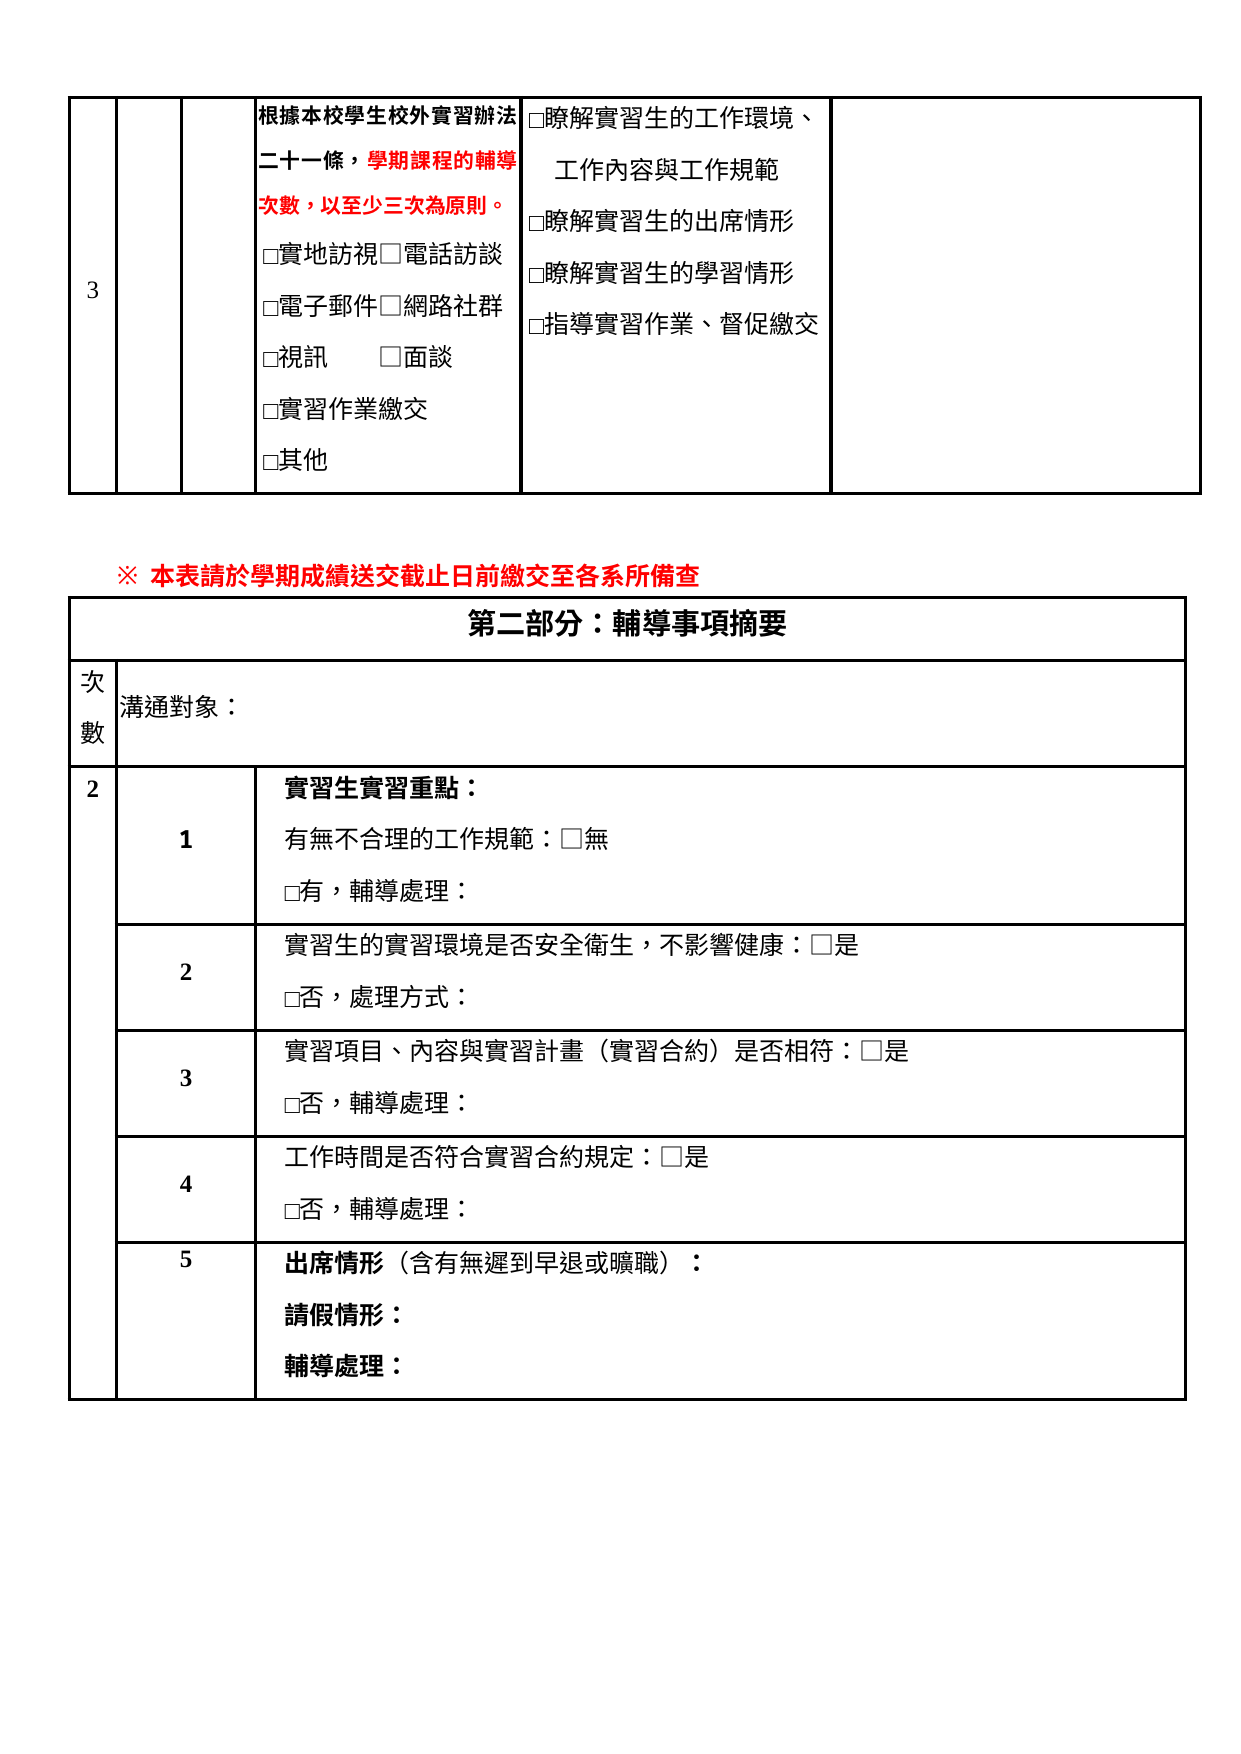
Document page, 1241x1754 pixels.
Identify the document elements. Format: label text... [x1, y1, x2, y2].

table_cell 實習項目、內容與實習計畫（實習合約）是否相符：□是 □否，輔導處理： [257, 1032, 1184, 1134]
table_cell 溝通對象： [118, 662, 1184, 765]
table_cell 根據本校學生校外實習辦法二十一條，學期課程的輔導次數，以至少三次為原則。 □實地訪視□電話訪談 □電子郵件□網路社群 □視訊 □面談 □實習作業繳交 □其他 [257, 99, 519, 492]
table_cell 1 [118, 768, 254, 922]
table_cell 實習生的實習環境是否安全衛生，不影響健康：□是 □否，處理方式： [257, 926, 1184, 1028]
table_cell [118, 99, 180, 492]
table_header 第二部分：輔導事項摘要 [71, 599, 1184, 659]
table_cell [833, 99, 1199, 492]
table_cell 2 [118, 926, 254, 1028]
list 本表請於學期成績送交截止日前繳交至各系所備查 [112, 533, 1165, 596]
table_cell 5 [118, 1244, 254, 1398]
table_cell 工作時間是否符合實習合約規定：□是 □否，輔導處理： [257, 1138, 1184, 1241]
table_cell [183, 99, 254, 492]
table_cell 4 [118, 1138, 254, 1241]
table_cell 出席情形（含有無遲到早退或曠職）： 請假情形： 輔導處理： [257, 1244, 1184, 1398]
table_cell 次數 [71, 662, 115, 765]
table_cell 實習生實習重點： 有無不合理的工作規範：□無 □有，輔導處理： [257, 768, 1184, 922]
table_cell 3 [71, 99, 115, 492]
table_cell □瞭解實習生的工作環境、 工作內容與工作規範 □瞭解實習生的出席情形 □瞭解實習生的學習情形 □指導實習作業、督促繳交 [523, 99, 829, 492]
table_cell 2 [71, 768, 115, 1398]
table_cell 3 [118, 1032, 254, 1134]
